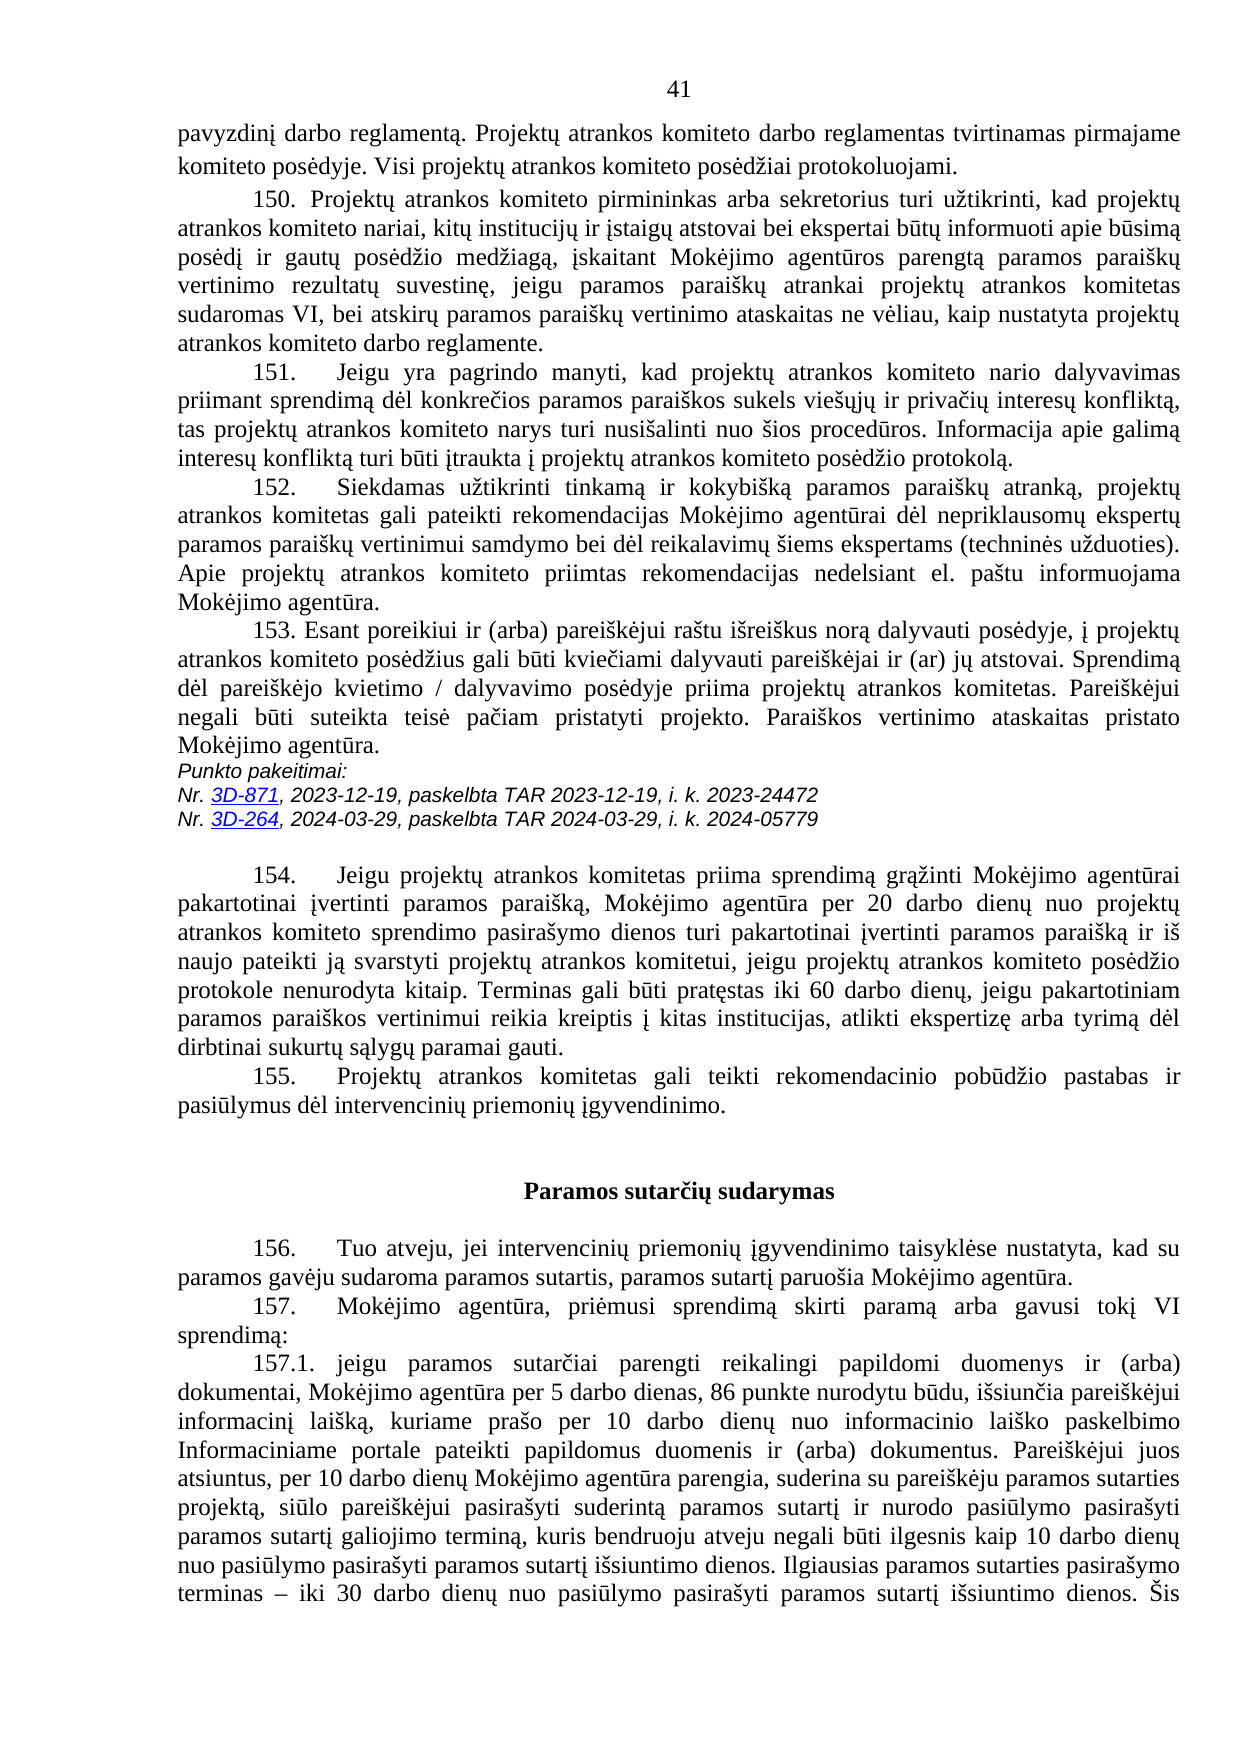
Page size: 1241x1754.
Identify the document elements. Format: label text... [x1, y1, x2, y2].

text 157. Mokėjimo agentūra, priėmusi sprendimą skirti paramą arba gavusi tokį VI sprendimą: [177, 1291, 1181, 1348]
text 151. Jeigu yra pagrindo manyti, kad projektų atrankos komiteto nario dalyvavimas priimant sprendimą dėl konkrečios paramos paraiškos sukels viešųjų ir privačių interesų konfliktą, tas projektų atrankos komiteto narys turi nusišalinti nuo šios procedūros. Informacija apie galimą interesų konfliktą turi būti įtraukta į projektų atrankos komiteto posėdžio protokolą. [177, 357, 1181, 472]
subtitle Paramos sutarčių sudarymas [177, 1176, 1181, 1205]
text 154. Jeigu projektų atrankos komitetas priima sprendimą grąžinti Mokėjimo agentūrai pakartotinai įvertinti paramos paraišką, Mokėjimo agentūra per 20 darbo dienų nuo projektų atrankos komiteto sprendimo pasirašymo dienos turi pakartotinai įvertinti paramos paraišką ir iš naujo pateikti ją svarstyti projektų atrankos komitetui, jeigu projektų atrankos komiteto posėdžio protokole nenurodyta kitaip. Terminas gali būti pratęstas iki 60 darbo dienų, jeigu pakartotiniam paramos paraiškos vertinimui reikia kreiptis į kitas institucijas, atlikti ekspertizę arba tyrimą dėl dirbtinai sukurtų sąlygų paramai gauti. [177, 860, 1181, 1061]
text Punkto pakeitimai: [177, 759, 1181, 783]
text 152. Siekdamas užtikrinti tinkamą ir kokybišką paramos paraiškų atranką, projektų atrankos komitetas gali pateikti rekomendacijas Mokėjimo agentūrai dėl nepriklausomų ekspertų paramos paraiškų vertinimui samdymo bei dėl reikalavimų šiems ekspertams (techninės užduoties). Apie projektų atrankos komiteto priimtas rekomendacijas nedelsiant el. paštu informuojama Mokėjimo agentūra. [177, 472, 1181, 615]
text Nr. 3D-264, 2024-03-29, paskelbta TAR 2024-03-29, i. k. 2024-05779 [177, 807, 1181, 831]
text 157.1. jeigu paramos sutarčiai parengti reikalingi papildomi duomenys ir (arba) dokumentai, Mokėjimo agentūra per 5 darbo dienas, 86 punkte nurodytu būdu, išsiunčia pareiškėjui informacinį laišką, kuriame prašo per 10 darbo dienų nuo informacinio laiško paskelbimo Informaciniame portale pateikti papildomus duomenis ir (arba) dokumentus. Pareiškėjui juos atsiuntus, per 10 darbo dienų Mokėjimo agentūra parengia, suderina su pareiškėju paramos sutarties projektą, siūlo pareiškėjui pasirašyti suderintą paramos sutartį ir nurodo pasiūlymo pasirašyti paramos sutartį galiojimo terminą, kuris bendruoju atveju negali būti ilgesnis kaip 10 darbo dienų nuo pasiūlymo pasirašyti paramos sutartį išsiuntimo dienos. Ilgiausias paramos sutarties pasirašymo terminas – iki 30 darbo dienų nuo pasiūlymo pasirašyti paramos sutartį išsiuntimo dienos. Šis [177, 1348, 1181, 1607]
text Nr. 3D-871, 2023-12-19, paskelbta TAR 2023-12-19, i. k. 2023-24472 [177, 783, 1181, 807]
text 150. Projektų atrankos komiteto pirmininkas arba sekretorius turi užtikrinti, kad projektų atrankos komiteto nariai, kitų institucijų ir įstaigų atstovai bei ekspertai būtų informuoti apie būsimą posėdį ir gautų posėdžio medžiagą, įskaitant Mokėjimo agentūros parengtą paramos paraiškų vertinimo rezultatų suvestinę, jeigu paramos paraiškų atrankai projektų atrankos komitetas sudaromas VI, bei atskirų paramos paraiškų vertinimo ataskaitas ne vėliau, kaip nustatyta projektų atrankos komiteto darbo reglamente. [177, 184, 1181, 357]
text 153. Esant poreikiui ir (arba) pareiškėjui raštu išreiškus norą dalyvauti posėdyje, į projektų atrankos komiteto posėdžius gali būti kviečiami dalyvauti pareiškėjai ir (ar) jų atstovai. Sprendimą dėl pareiškėjo kvietimo / dalyvavimo posėdyje priima projektų atrankos komitetas. Pareiškėjui negali būti suteikta teisė pačiam pristatyti projekto. Paraiškos vertinimo ataskaitas pristato Mokėjimo agentūra. [177, 615, 1181, 759]
text pavyzdinį darbo reglamentą. Projektų atrankos komiteto darbo reglamentas tvirtinamas pirmajame komiteto posėdyje. Visi projektų atrankos komiteto posėdžiai protokoluojami. [177, 118, 1181, 180]
text 155. Projektų atrankos komitetas gali teikti rekomendacinio pobūdžio pastabas ir pasiūlymus dėl intervencinių priemonių įgyvendinimo. [177, 1061, 1181, 1118]
text 156. Tuo atveju, jei intervencinių priemonių įgyvendinimo taisyklėse nustatyta, kad su paramos gavėju sudaroma paramos sutartis, paramos sutartį paruošia Mokėjimo agentūra. [177, 1233, 1181, 1291]
